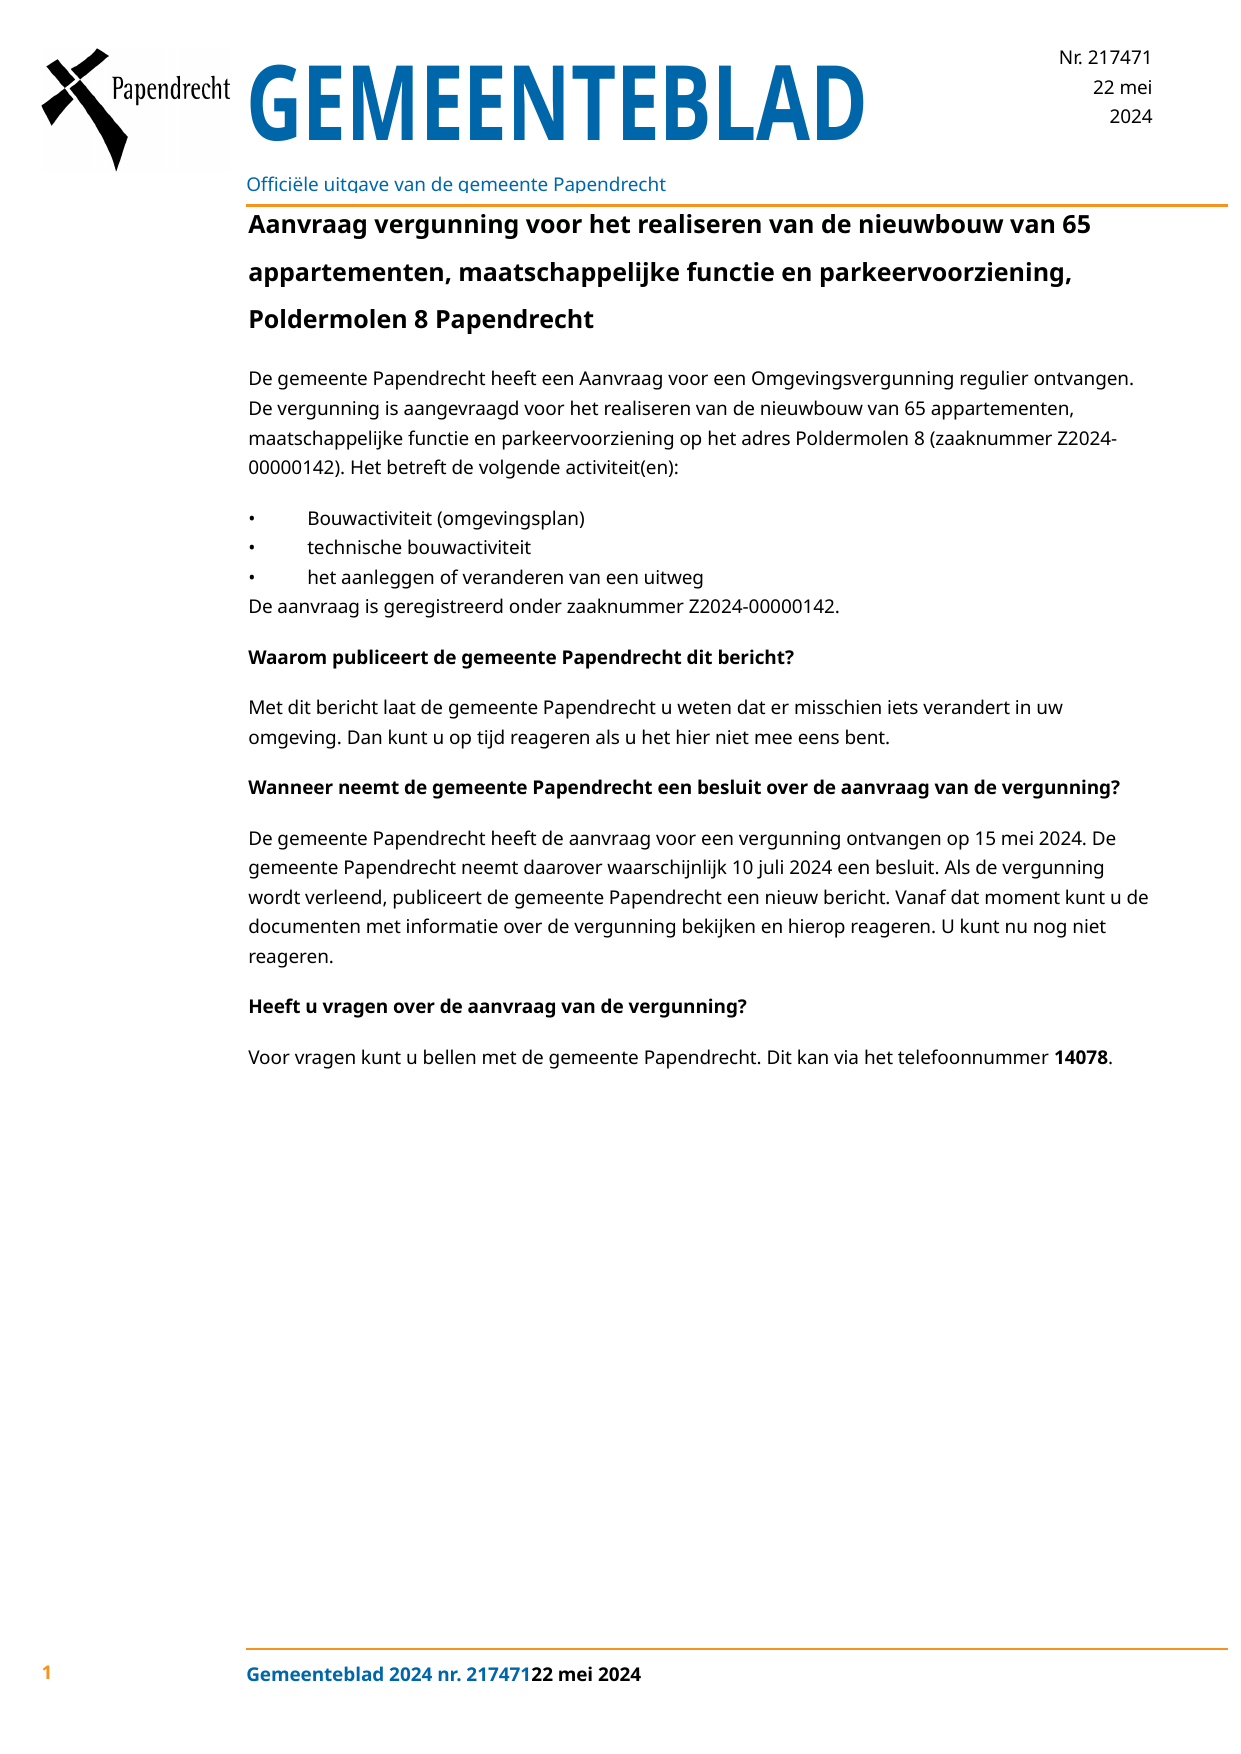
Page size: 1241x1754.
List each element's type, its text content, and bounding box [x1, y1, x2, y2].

text De gemeente Papendrecht heeft een Aanvraag voor een Omgevingsvergunning regulier ontvangen. De vergunning is aangevraagd voor het realiseren van de nieuwbouw van 65 appartementen, maatschappelijke functie en parkeervoorziening op het adres Poldermolen 8 (zaaknummer Z2024-00000142). Het betreft de volgende activiteit(en): [248, 366, 1152, 480]
text Heeft u vragen over de aanvraag van de vergunning? [248, 993, 1152, 1019]
text De gemeente Papendrecht heeft de aanvraag voor een vergunning ontvangen op 15 mei 2024. De gemeente Papendrecht neemt daarover waarschijnlijk 10 juli 2024 een besluit. Als de vergunning wordt verleend, publiceert de gemeente Papendrecht een nieuw bericht. Vanaf dat moment kunt u de documenten met informatie over de vergunning bekijken en hierop reageren. U kunt nu nog niet reageren. [248, 825, 1152, 969]
picture [41, 47, 231, 172]
text Aanvraag vergunning voor het realiseren van de nieuwbouw van 65 appartementen, maatschappelijke functie en parkeervoorziening, Poldermolen 8 Papendrecht [248, 207, 1152, 336]
text De aanvraag is geregistreerd onder zaaknummer Z2024-00000142. [248, 593, 1152, 619]
text Waarom publiceert de gemeente Papendrecht dit bericht? [248, 644, 1152, 669]
text Wanneer neemt de gemeente Papendrecht een besluit over de aanvraag van de vergunning? [248, 774, 1152, 800]
list technische bouwactiviteit [248, 534, 1152, 560]
text Voor vragen kunt u bellen met de gemeente Papendrecht. Dit kan via het telefoonnummer 14078. [248, 1044, 1152, 1069]
list het aanleggen of veranderen van een uitweg [248, 564, 1152, 589]
text Met dit bericht laat de gemeente Papendrecht u weten dat er misschien iets verandert in uw omgeving. Dan kunt u op tijd reageren als u het hier niet mee eens bent. [248, 694, 1152, 749]
list Bouwactiviteit (omgevingsplan) [248, 505, 1152, 530]
